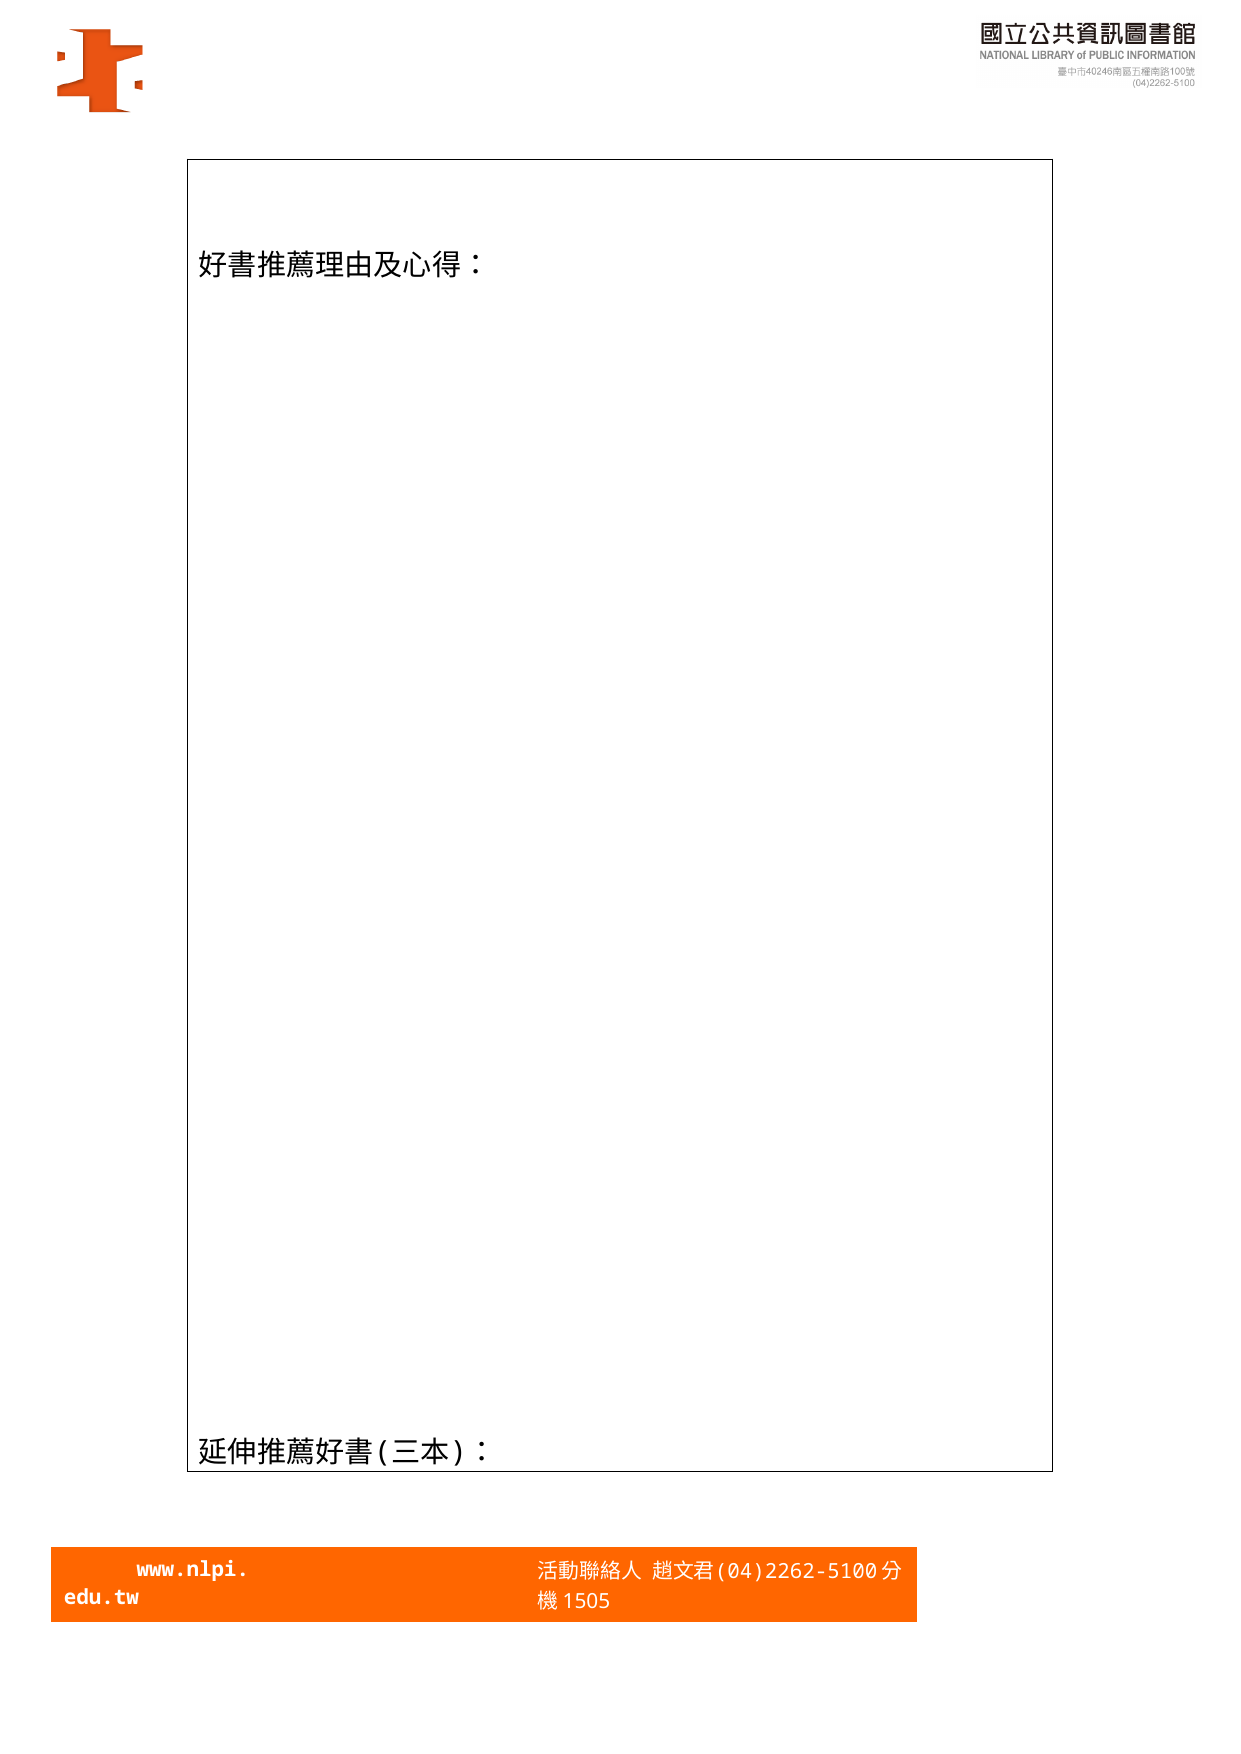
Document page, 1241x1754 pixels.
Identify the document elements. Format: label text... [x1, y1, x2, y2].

table_cell 好書推薦理由及心得： 延伸推薦好書(三本)： [188, 160, 1052, 1471]
